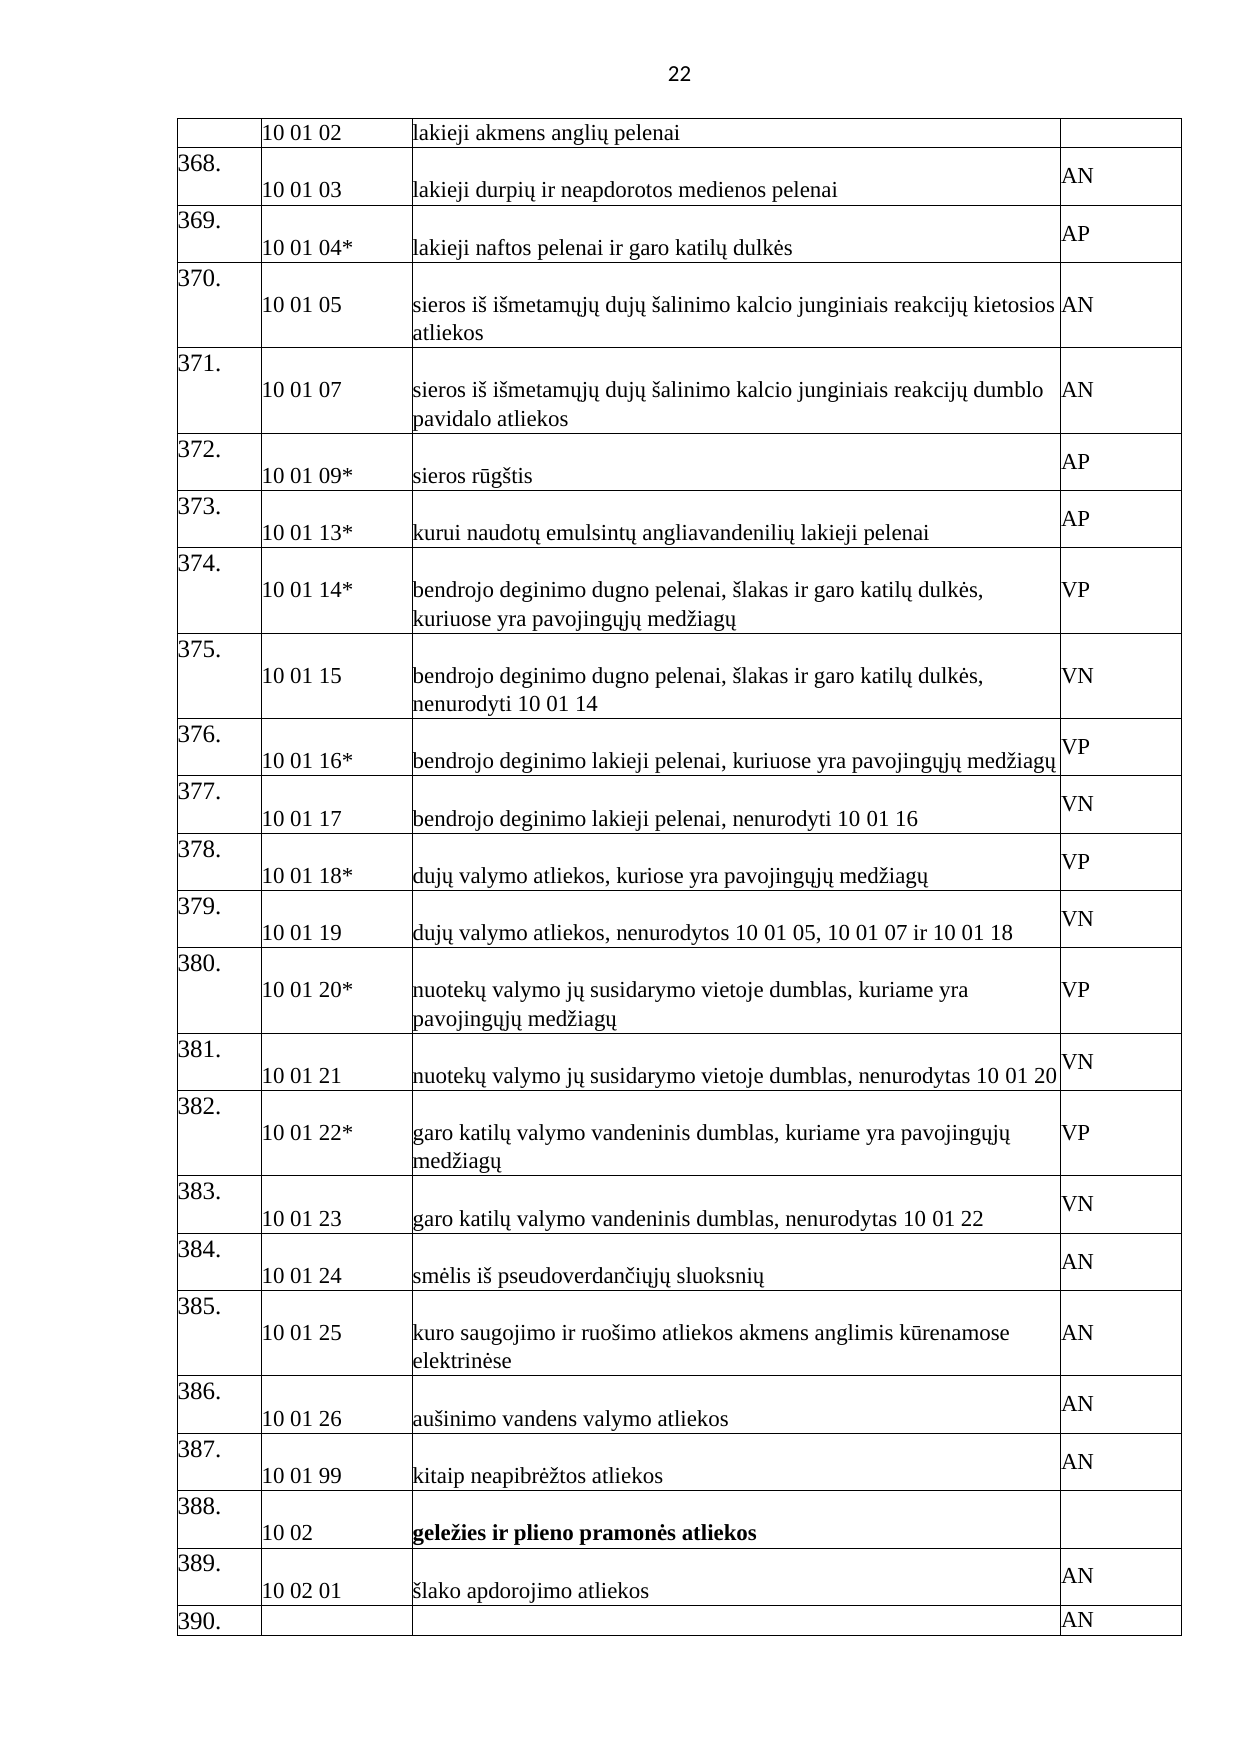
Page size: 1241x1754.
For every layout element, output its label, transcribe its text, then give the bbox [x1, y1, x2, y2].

table_cell VP [1061, 834, 1181, 890]
table_cell 10 01 26 [262, 1376, 412, 1433]
table_cell VP [1061, 1091, 1181, 1175]
table_cell AN [1061, 1291, 1181, 1375]
table_cell 10 01 13* [262, 491, 412, 547]
table_cell VN [1061, 776, 1181, 833]
table_cell [1061, 1491, 1181, 1547]
table_cell 10 01 23 [262, 1176, 412, 1233]
table_cell 10 01 18* [262, 834, 412, 890]
table_cell AN [1061, 1549, 1181, 1605]
table_cell 376. [178, 719, 261, 775]
table_cell 10 01 21 [262, 1034, 412, 1090]
table_cell 10 01 07 [262, 348, 412, 433]
table_cell bendrojo deginimo lakieji pelenai, nenurodyti 10 01 16 [413, 776, 1060, 833]
table_cell smėlis iš pseudoverdančiųjų sluoksnių [413, 1234, 1060, 1290]
table_cell lakieji akmens anglių pelenai [413, 119, 1060, 147]
table_cell šlako apdorojimo atliekos [413, 1549, 1060, 1605]
table_cell 370. [178, 263, 261, 347]
table_cell lakieji naftos pelenai ir garo katilų dulkės [413, 206, 1060, 262]
table_cell 373. [178, 491, 261, 547]
table_cell [178, 119, 261, 147]
table_cell 384. [178, 1234, 261, 1290]
table_cell AP [1061, 434, 1181, 490]
table_cell nuotekų valymo jų susidarymo vietoje dumblas, nenurodytas 10 01 20 [413, 1034, 1060, 1090]
table_cell AN [1061, 1606, 1181, 1634]
table_cell VP [1061, 548, 1181, 633]
table_cell AP [1061, 206, 1181, 262]
table_cell 10 01 19 [262, 891, 412, 947]
table_cell [262, 1606, 412, 1634]
table_cell 371. [178, 348, 261, 433]
table_cell sieros iš išmetamųjų dujų šalinimo kalcio junginiais reakcijų dumblo pavidalo atliekos [413, 348, 1060, 433]
table_cell [413, 1606, 1060, 1634]
table_cell geležies ir plieno pramonės atliekos [413, 1491, 1060, 1547]
table_cell 389. [178, 1549, 261, 1605]
table_cell bendrojo deginimo dugno pelenai, šlakas ir garo katilų dulkės, kuriuose yra pavojingųjų medžiagų [413, 548, 1060, 633]
table_cell 10 01 09* [262, 434, 412, 490]
table_cell 10 01 15 [262, 634, 412, 718]
table_cell kurui naudotų emulsintų angliavandenilių lakieji pelenai [413, 491, 1060, 547]
table_cell AN [1061, 1376, 1181, 1433]
table_cell 10 02 01 [262, 1549, 412, 1605]
table_cell kuro saugojimo ir ruošimo atliekos akmens anglimis kūrenamose elektrinėse [413, 1291, 1060, 1375]
table_cell bendrojo deginimo lakieji pelenai, kuriuose yra pavojingųjų medžiagų [413, 719, 1060, 775]
table_cell bendrojo deginimo dugno pelenai, šlakas ir garo katilų dulkės, nenurodyti 10 01 14 [413, 634, 1060, 718]
table_cell AP [1061, 491, 1181, 547]
table_cell 383. [178, 1176, 261, 1233]
table_cell sieros iš išmetamųjų dujų šalinimo kalcio junginiais reakcijų kietosios atliekos [413, 263, 1060, 347]
table_cell 369. [178, 206, 261, 262]
table_cell 10 01 03 [262, 148, 412, 204]
table_cell 374. [178, 548, 261, 633]
table_cell 10 01 99 [262, 1434, 412, 1490]
table_cell VN [1061, 1034, 1181, 1090]
table_cell VN [1061, 1176, 1181, 1233]
table_cell 386. [178, 1376, 261, 1433]
table_cell 385. [178, 1291, 261, 1375]
table_cell AN [1061, 348, 1181, 433]
table_cell dujų valymo atliekos, nenurodytos 10 01 05, 10 01 07 ir 10 01 18 [413, 891, 1060, 947]
table_cell AN [1061, 1234, 1181, 1290]
table_cell VN [1061, 634, 1181, 718]
table_cell 390. [178, 1606, 261, 1634]
table_cell 375. [178, 634, 261, 718]
table_cell 10 01 22* [262, 1091, 412, 1175]
table_cell VP [1061, 719, 1181, 775]
table_cell 382. [178, 1091, 261, 1175]
table_cell [1061, 119, 1181, 147]
table_cell aušinimo vandens valymo atliekos [413, 1376, 1060, 1433]
table_cell 10 01 04* [262, 206, 412, 262]
table_cell 381. [178, 1034, 261, 1090]
table_cell VN [1061, 891, 1181, 947]
table_cell 372. [178, 434, 261, 490]
table_cell lakieji durpių ir neapdorotos medienos pelenai [413, 148, 1060, 204]
table_cell 377. [178, 776, 261, 833]
table_cell 378. [178, 834, 261, 890]
table_cell 368. [178, 148, 261, 204]
table_cell 10 01 02 [262, 119, 412, 147]
table_cell kitaip neapibrėžtos atliekos [413, 1434, 1060, 1490]
table_cell dujų valymo atliekos, kuriose yra pavojingųjų medžiagų [413, 834, 1060, 890]
table_cell 10 01 16* [262, 719, 412, 775]
table_cell 387. [178, 1434, 261, 1490]
table_cell 10 01 25 [262, 1291, 412, 1375]
table_cell 10 01 14* [262, 548, 412, 633]
table_cell AN [1061, 1434, 1181, 1490]
table_cell 10 02 [262, 1491, 412, 1547]
table_cell 10 01 24 [262, 1234, 412, 1290]
table_cell AN [1061, 148, 1181, 204]
table_cell 10 01 05 [262, 263, 412, 347]
table_cell 10 01 20* [262, 948, 412, 1033]
table_cell 379. [178, 891, 261, 947]
table_cell 10 01 17 [262, 776, 412, 833]
table_cell sieros rūgštis [413, 434, 1060, 490]
table_cell garo katilų valymo vandeninis dumblas, kuriame yra pavojingųjų medžiagų [413, 1091, 1060, 1175]
table_cell nuotekų valymo jų susidarymo vietoje dumblas, kuriame yra pavojingųjų medžiagų [413, 948, 1060, 1033]
table_cell garo katilų valymo vandeninis dumblas, nenurodytas 10 01 22 [413, 1176, 1060, 1233]
table_cell 380. [178, 948, 261, 1033]
table_cell 388. [178, 1491, 261, 1547]
table_cell AN [1061, 263, 1181, 347]
table_cell VP [1061, 948, 1181, 1033]
